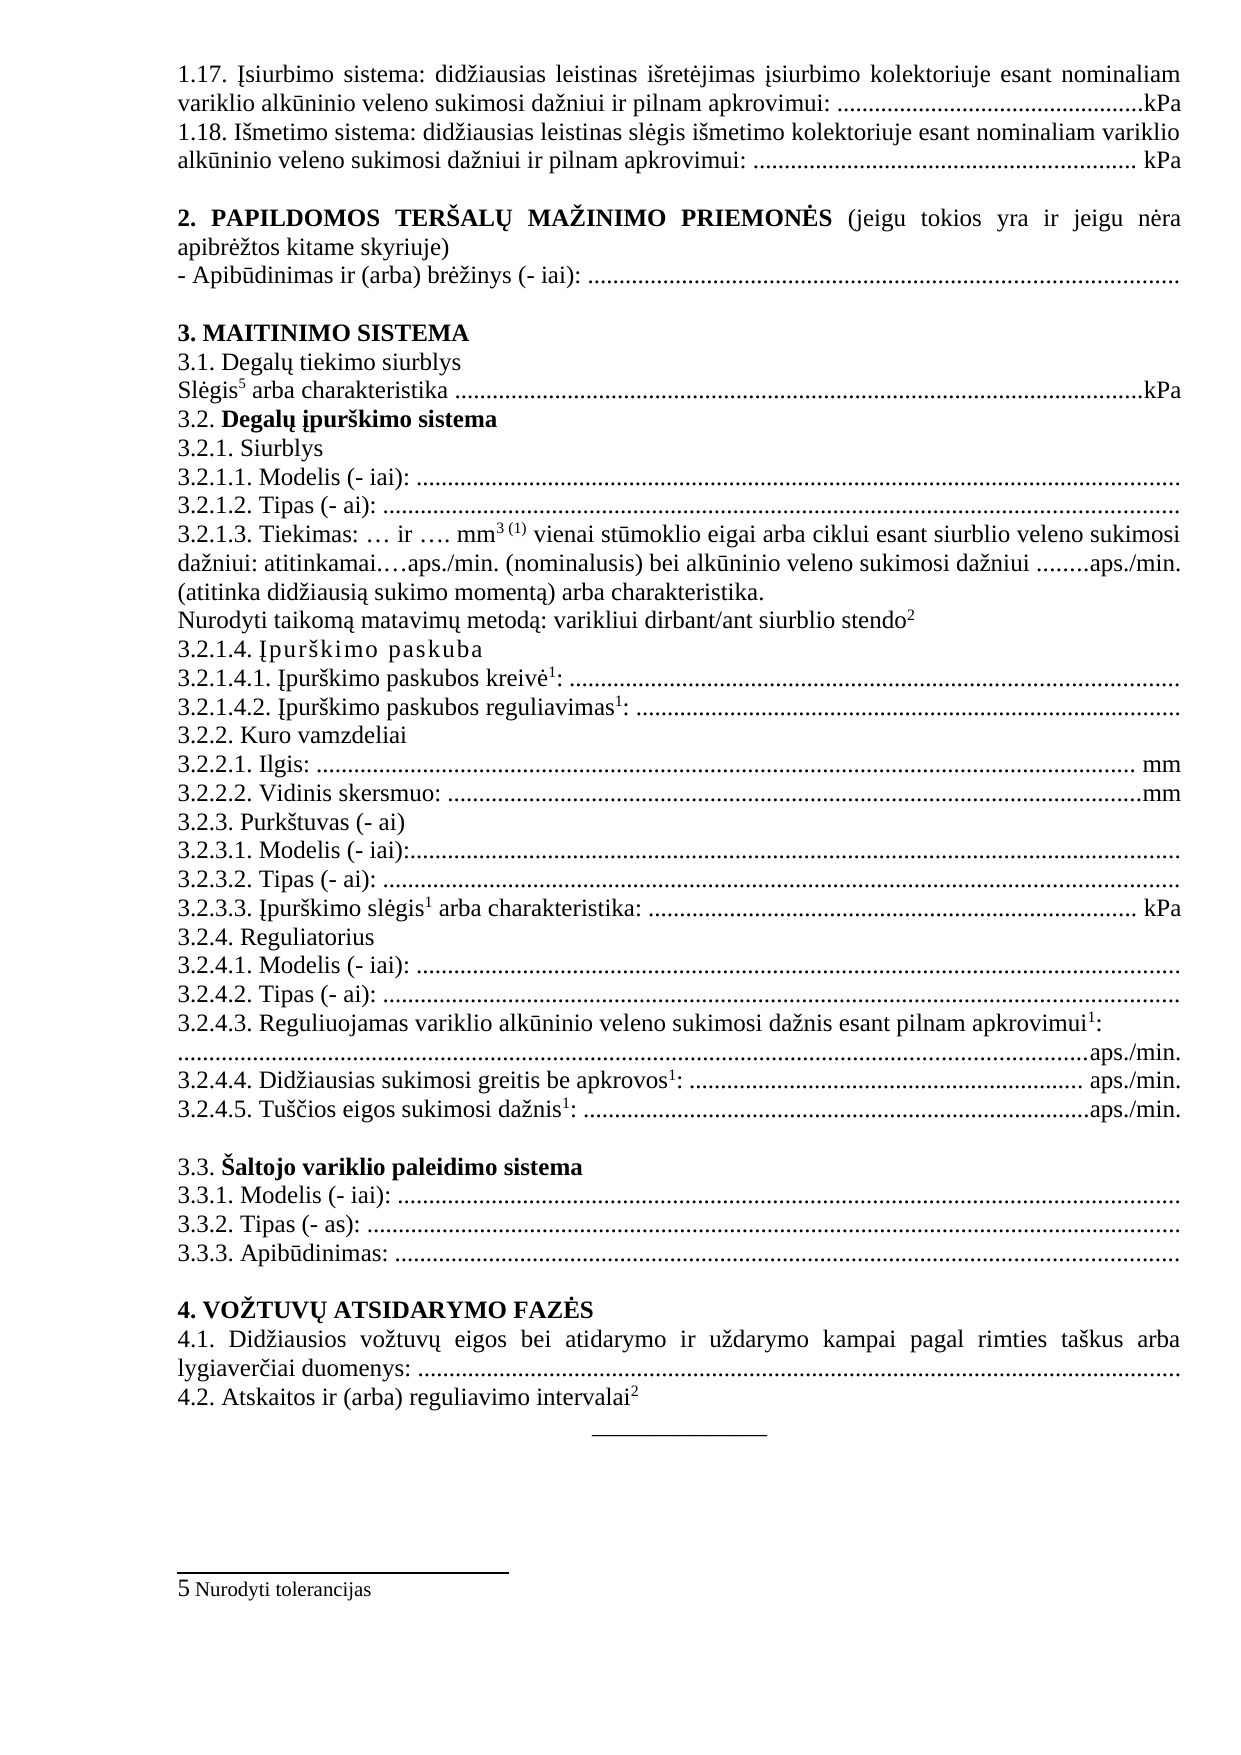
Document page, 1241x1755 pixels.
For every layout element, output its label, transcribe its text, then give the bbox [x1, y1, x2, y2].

text 3.2.4.5. Tuščios eigos sukimosi dažnis1: aps./min. [177, 1094, 1181, 1123]
text 4. VOŽTUVŲ ATSIDARYMO FAZĖS [177, 1295, 1181, 1324]
text ______________ [177, 1410, 1181, 1439]
text 1.18. Išmetimo sistema: didžiausias leistinas slėgis išmetimo kolektoriuje esant nominaliam variklio alkūninio veleno sukimosi dažniui ir pilnam apkrovimui: kPa [177, 117, 1181, 174]
text 3.2.3.1. Modelis (- iai): [177, 835, 1181, 864]
text 4.2. Atskaitos ir (arba) reguliavimo intervalai2 [177, 1382, 1181, 1410]
text 3.2. Degalų įpurškimo sistema [177, 404, 1181, 433]
text 3.1. Degalų tiekimo siurblys [177, 347, 1181, 375]
text 3.2.4.2. Tipas (- ai): [177, 979, 1181, 1008]
text 3.2.1.3. Tiekimas: … ir …. mm3 (1) vienai stūmoklio eigai arba ciklui esant siurblio veleno sukimosi dažniui: atitinkamai.…aps./min. (nominalusis) bei alkūninio veleno sukimosi dažniui aps./min. [177, 519, 1181, 577]
text (atitinka didžiausią sukimo momentą) arba charakteristika. [177, 577, 1181, 605]
text 3.2.3.3. Įpurškimo slėgis1 arba charakteristika: kPa [177, 893, 1181, 922]
text 3.2.1.2. Tipas (- ai): [177, 490, 1181, 519]
text 3.2.4.1. Modelis (- iai): [177, 950, 1181, 979]
text Nurodyti tolerancijas [177, 1573, 1181, 1602]
text 3.2.1. Siurblys [177, 433, 1181, 462]
text aps./min. [177, 1037, 1181, 1065]
text 2. PAPILDOMOS TERŠALŲ MAŽINIMO PRIEMONĖS (jeigu tokios yra ir jeigu nėra apibrėžtos kitame skyriuje) [177, 203, 1181, 260]
text 3.2.4. Reguliatorius [177, 922, 1181, 950]
text 4.1. Didžiausios vožtuvų eigos bei atidarymo ir uždarymo kampai pagal rimties taškus arba lygiaverčiai duomenys: [177, 1324, 1181, 1382]
text 3.3.2. Tipas (- as): [177, 1209, 1181, 1238]
text 3.2.2.1. Ilgis: mm [177, 749, 1181, 778]
text 3.2.4.4. Didžiausias sukimosi greitis be apkrovos1: aps./min. [177, 1065, 1181, 1094]
text 3.2.2. Kuro vamzdeliai [177, 720, 1181, 749]
text - Apibūdinimas ir (arba) brėžinys (- iai): [177, 260, 1181, 289]
text Nurodyti taikomą matavimų metodą: varikliui dirbant/ant siurblio stendo2 [177, 605, 1181, 634]
text 3. MAITINIMO SISTEMA [177, 318, 1181, 347]
text 3.2.4.3. Reguliuojamas variklio alkūninio veleno sukimosi dažnis esant pilnam apkrovimui1: [177, 1008, 1181, 1037]
text 3.2.3.2. Tipas (- ai): [177, 864, 1181, 893]
text 3.3.3. Apibūdinimas: [177, 1238, 1181, 1267]
text 3.2.1.4.1. Įpurškimo paskubos kreivė1: [177, 663, 1181, 692]
text 3.2.1.4.2. Įpurškimo paskubos reguliavimas1: [177, 692, 1181, 720]
text 3.2.2.2. Vidinis skersmuo: mm [177, 778, 1181, 807]
text 1.17. Įsiurbimo sistema: didžiausias leistinas išretėjimas įsiurbimo kolektoriuje esant nominaliam variklio alkūninio veleno sukimosi dažniui ir pilnam apkrovimui: kPa [177, 59, 1181, 117]
text 3.3.1. Modelis (- iai): [177, 1180, 1181, 1209]
text Slėgis arba charakteristika kPa [177, 375, 1181, 404]
text 3.3. Šaltojo variklio paleidimo sistema [177, 1152, 1181, 1180]
text 3.2.1.1. Modelis (- iai): [177, 462, 1181, 490]
text 3.2.1.4. Įpurškimo paskuba [177, 634, 1181, 663]
text 3.2.3. Purkštuvas (- ai) [177, 807, 1181, 835]
